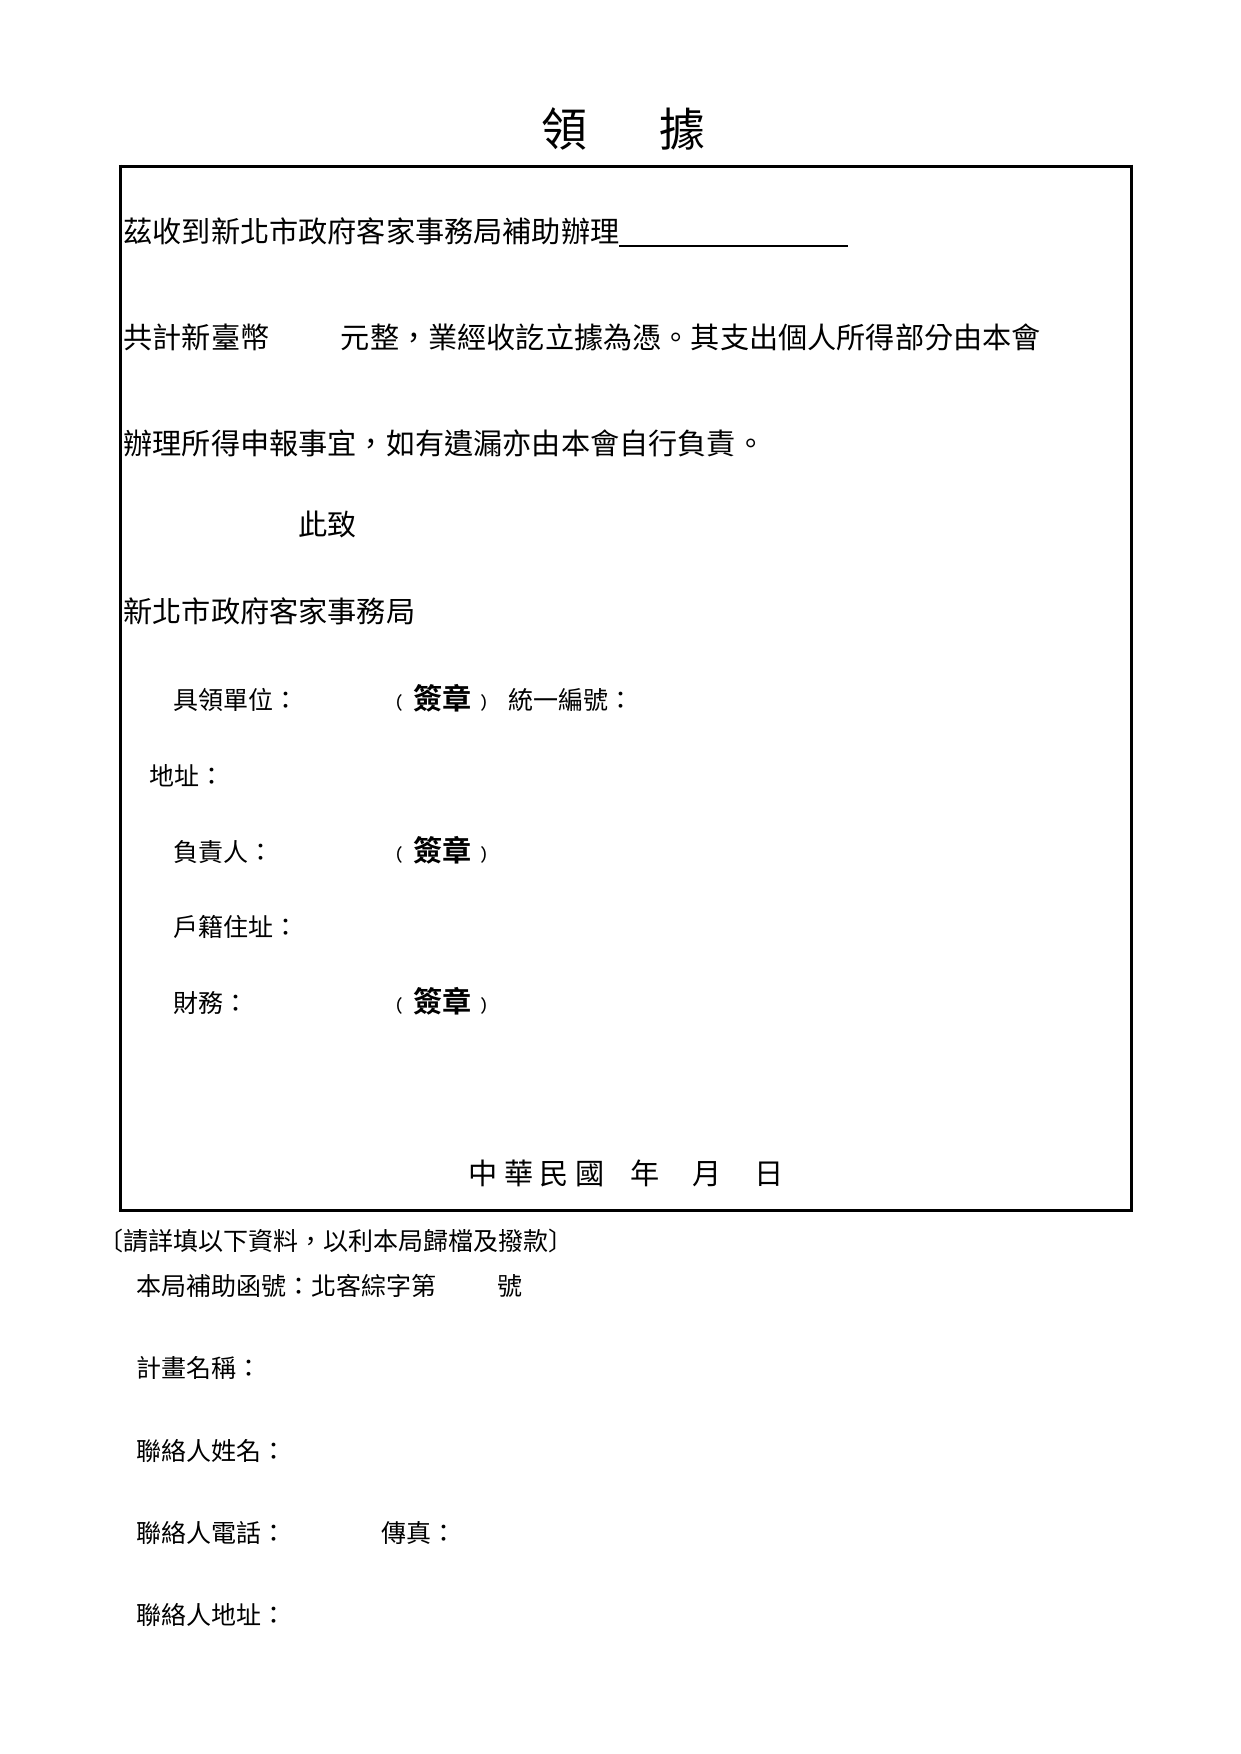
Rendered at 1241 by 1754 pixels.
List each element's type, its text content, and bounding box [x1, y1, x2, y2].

text 聯絡人電話： 傳真： [123, 1512, 1123, 1550]
text 聯絡人姓名： [123, 1430, 1123, 1468]
table_header 茲收到新北市政府客家事務局補助辦理 共計新臺幣 元整，業經收訖立據為憑。其支出個人所得部分由本會 辦理所得申報事宜，如有遺漏亦由本會自行負責。 此致 新北市政府客家事務局 具領單位： ﹙簽章﹚ 統一編號： 地址： 負責人： ﹙簽章﹚ 戶籍住址： 財務： ﹙簽章﹚ 中 華 民 國 年 月 日 [122, 168, 1130, 1209]
text 領 據 [123, 89, 1123, 164]
text 〔請詳填以下資料，以利本局歸檔及撥款〕 [98, 1220, 1123, 1258]
text 聯絡人地址： [123, 1594, 1123, 1632]
text 本局補助函號：北客綜字第 號 [123, 1266, 1123, 1304]
text 計畫名稱： [123, 1348, 1123, 1386]
